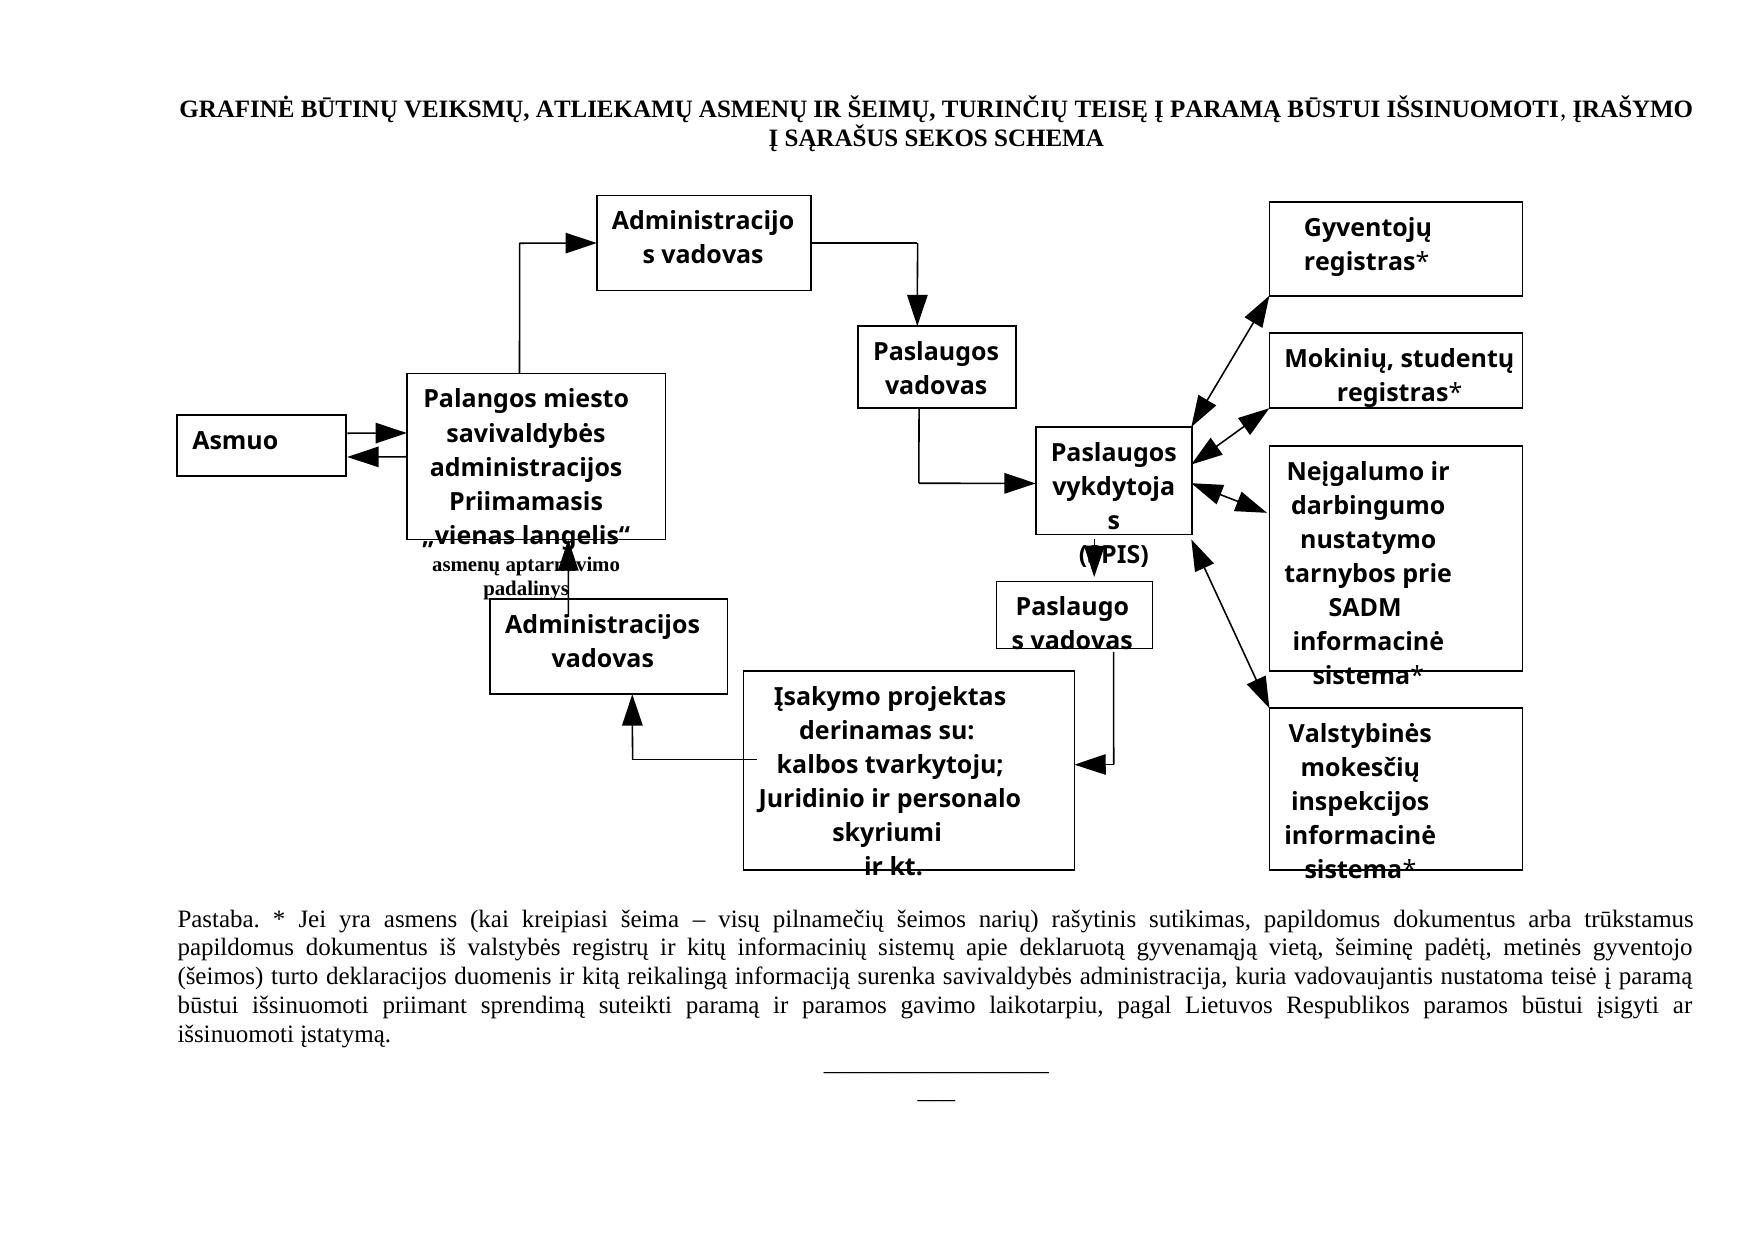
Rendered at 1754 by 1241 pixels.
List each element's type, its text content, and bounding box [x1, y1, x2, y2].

text GRAFINĖ BŪTINŲ VEIKSMŲ, ATLIEKAMŲ ASMENŲ IR ŠEIMŲ, TURINČIŲ TEISĘ Į PARAMĄ BŪSTUI IŠSINUOMOTI, ĮRAŠYMO Į SĄRAŠUS SEKOS SCHEMA [177, 94, 1695, 152]
text ___ [177, 1076, 1695, 1104]
text __________________ [177, 1047, 1695, 1076]
text Pastaba. * Jei yra asmens (kai kreipiasi šeima – visų pilnamečių šeimos narių) rašytinis sutikimas, papildomus dokumentus arba trūkstamus papildomus dokumentus iš valstybės registrų ir kitų informacinių sistemų apie deklaruotą gyvenamąją vietą, šeiminę padėtį, metinės gyventojo (šeimos) turto deklaracijos duomenis ir kitą reikalingą informaciją surenka savivaldybės administracija, kuria vadovaujantis nustatoma teisė į paramą būstui išsinuomoti priimant sprendimą suteikti paramą ir paramos gavimo laikotarpiu, pagal Lietuvos Respublikos paramos būstui įsigyti ar išsinuomoti įstatymą. [177, 904, 1695, 1047]
